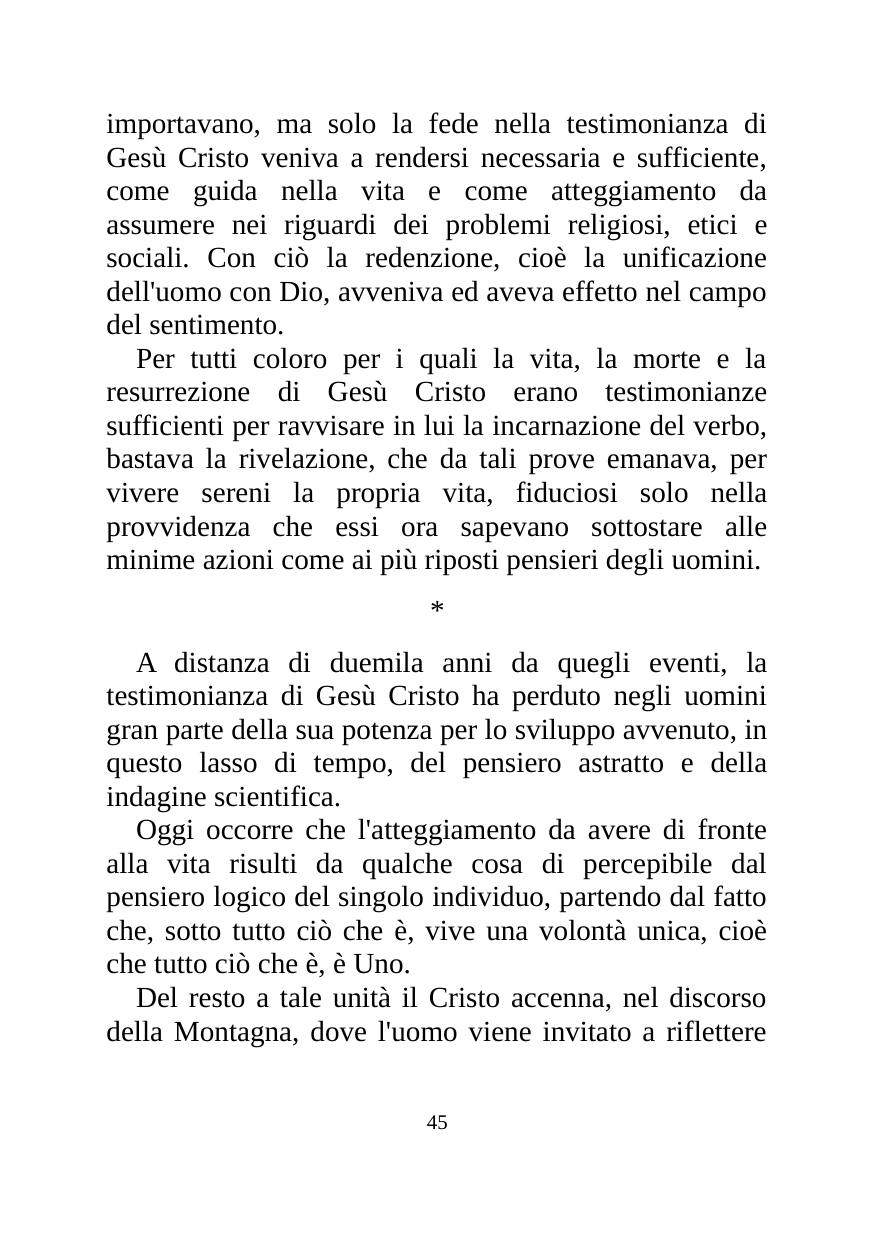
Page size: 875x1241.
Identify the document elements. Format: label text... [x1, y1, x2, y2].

text * [106, 593, 768, 627]
text Per tutti coloro per i quali la vita, la morte e la resurrezione di Gesù Cristo erano testimonianze sufficienti per ravvisare in lui la incarnazione del verbo, bastava la rivelazione, che da tali prove emanava, per vivere sereni la propria vita, fiduciosi solo nella provvidenza che essi ora sapevano sottostare alle minime azioni come ai più riposti pensieri degli uomini. [106, 341, 768, 576]
text A distanza di duemila anni da quegli eventi, la testimonianza di Gesù Cristo ha perduto negli uomini gran parte della sua potenza per lo sviluppo avvenuto, in questo lasso di tempo, del pensiero astratto e della indagine scientifica. [106, 645, 768, 812]
text Oggi occorre che l'atteggiamento da avere di fronte alla vita risulti da qualche cosa di percepibile dal pensiero logico del singolo individuo, partendo dal fatto che, sotto tutto ciò che è, vive una volontà unica, cioè che tutto ciò che è, è Uno. [106, 812, 768, 980]
text Del resto a tale unità il Cristo accenna, nel discorso della Montagna, dove l'uomo viene invitato a riflettere [106, 980, 768, 1047]
text importavano, ma solo la fede nella testimonianza di Gesù Cristo veniva a rendersi necessaria e sufficiente, come guida nella vita e come atteggiamento da assumere nei riguardi dei problemi religiosi, etici e sociali. Con ciò la redenzione, cioè la unificazione dell'uomo con Dio, avveniva ed aveva effetto nel campo del sentimento. [106, 106, 768, 341]
